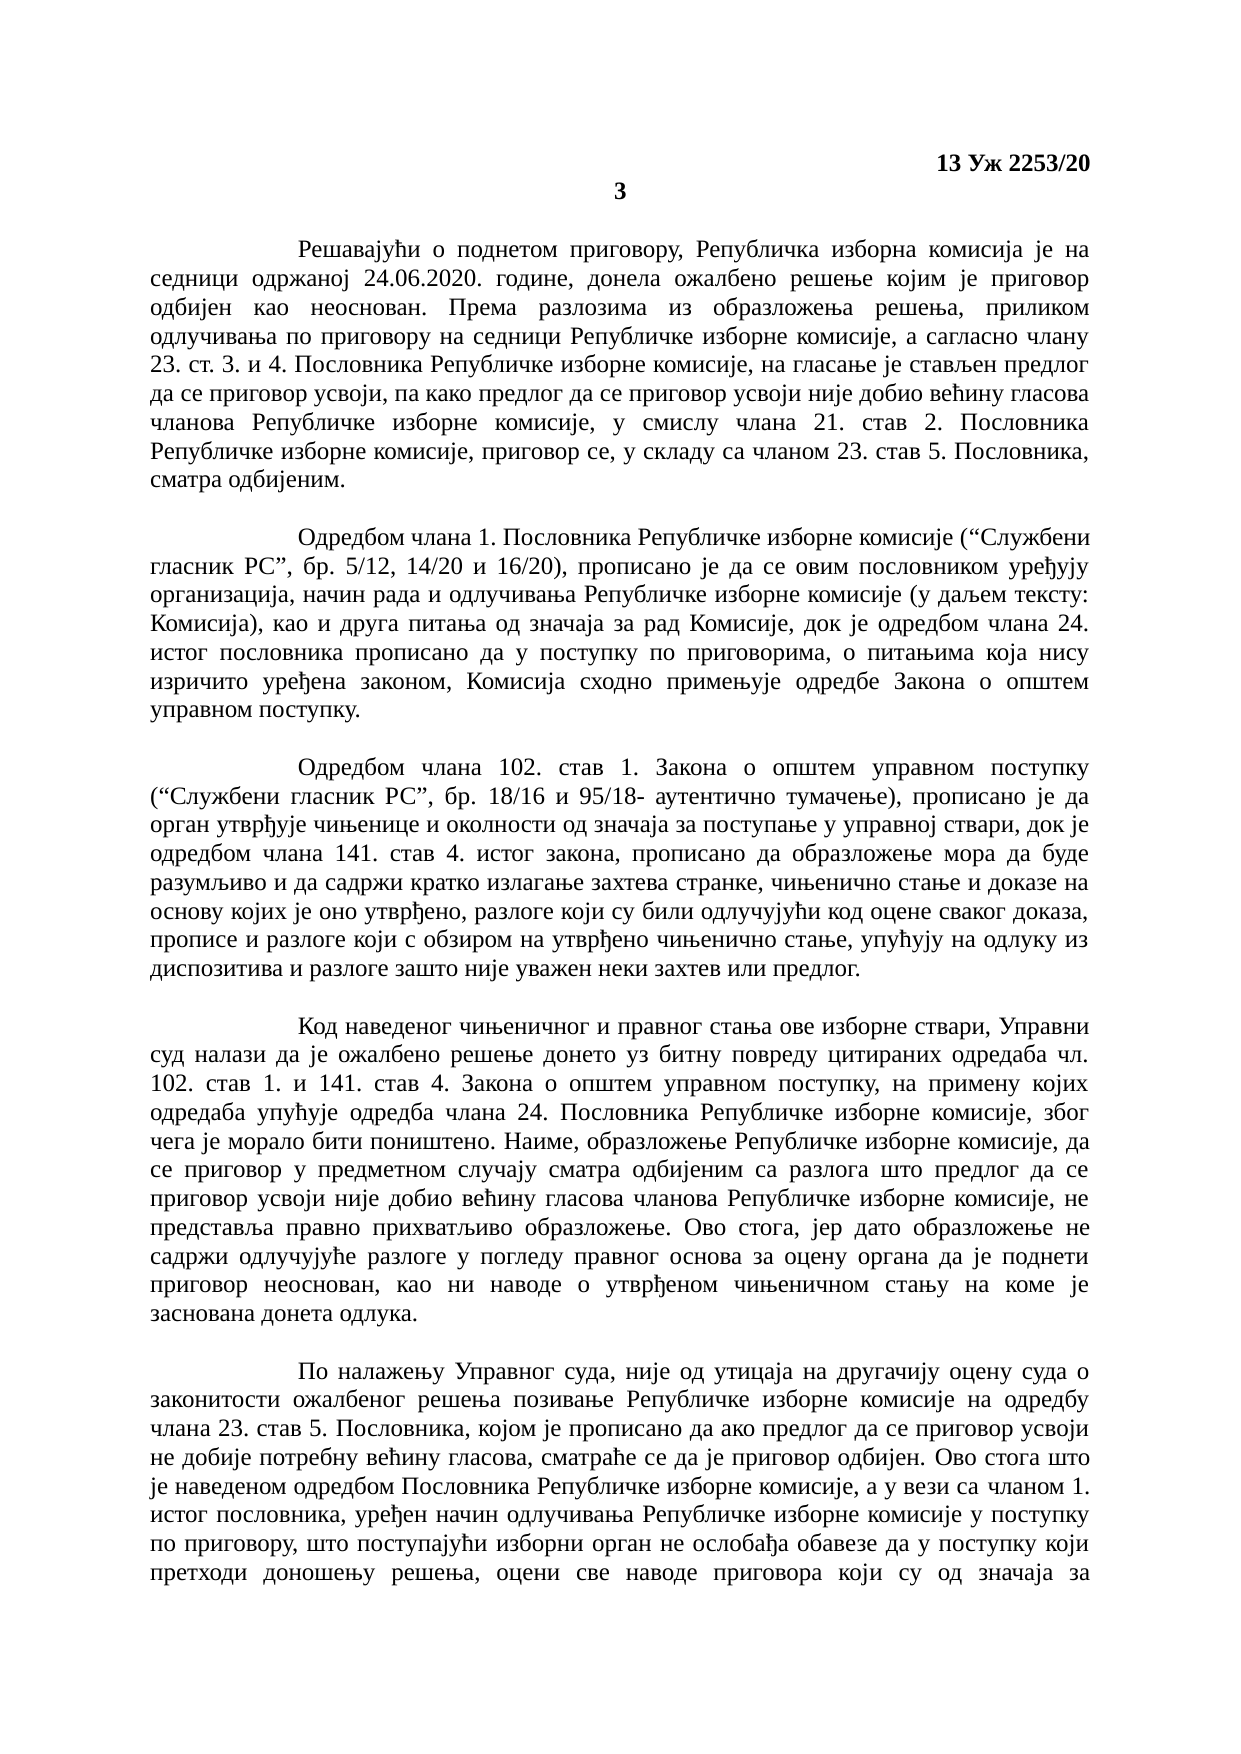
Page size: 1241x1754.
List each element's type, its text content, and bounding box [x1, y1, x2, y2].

text Код наведеног чињеничног и правног стања ове изборне ствари, Управни суд налази да је ожалбено решење донето уз битну повреду цитираних одредаба чл. 102. став 1. и 141. став 4. Закона о општем управном поступку, на примену којих одредаба упућује одредба члана 24. Пословника Републичке изборне комисије, због чега је морало бити поништено. Наиме, образложење Републичке изборне комисије, да се приговор у предметном случају сматра одбијеним са разлога што предлог да се приговор усвоји није добио већину гласова чланова Републичке изборне комисије, не представља правно прихватљиво образложење. Ово стога, јер дато образложење не садржи одлучујуће разлоге у погледу правног основа за оцену органа да је поднети приговор неоснован, као ни наводе о утврђеном чињеничном стању на коме је заснована донета одлука. [150, 1011, 1090, 1327]
text Решавајући о поднетом приговору, Републичка изборна комисија је на седници одржаној 24.06.2020. године, донела ожалбено решење којим је приговор одбијен као неоснован. Према разлозима из образложења решења, приликом одлучивања по приговору на седници Републичке изборне комисије, а сагласно члану 23. ст. 3. и 4. Пословника Републичке изборне комисије, на гласање је стављен предлог да се приговор усвоји, па како предлог да се приговор усвоји није добио већину гласова чланова Републичке изборне комисије, у смислу члана 21. став 2. Пословника Републичке изборне комисије, приговор се, у складу са чланом 23. став 5. Пословника, сматра одбијеним. [150, 234, 1090, 493]
text По налажењу Управног суда, није од утицаја на другачију оцену суда о законитости ожалбеног решења позивање Републичке изборне комисије на одредбу члана 23. став 5. Пословника, којом је прописано да ако предлог да се приговор усвоји не добије потребну већину гласова, сматраће се да је приговор одбијен. Ово стога што је наведеном одредбом Пословника Републичке изборне комисије, а у вези са чланом 1. истог пословника, уређен начин одлучивања Републичке изборне комисије у поступку по приговору, што поступајући изборни орган не ослобађа обавезе да у поступку који претходи доношењу решења, оцени све наводе приговора који су од значаја за [150, 1356, 1090, 1586]
text Одредбом члана 1. Пословника Републичке изборне комисије (“Службени гласник РС”, бр. 5/12, 14/20 и 16/20), прописано је да се овим пословником уређују организација, начин рада и одлучивања Републичке изборне комисије (у даљем тексту: Комисија), као и друга питања од значаја за рад Комисије, док је одредбом члана 24. истог пословника прописано да у поступку по приговорима, о питањима која нису изричито уређена законом, Комисија сходно примењује одредбе Закона о општем управном поступку. [150, 522, 1090, 723]
text Одредбом члана 102. став 1. Закона о општем управном поступку (“Службени гласник РС”, бр. 18/16 и 95/18- аутентично тумачење), прописано је да орган утврђује чињенице и околности од значаја за поступање у управној ствари, док је одредбом члана 141. став 4. истог закона, прописано да образложење мора да буде разумљиво и да садржи кратко излагање захтева странке, чињенично стање и доказе на основу којих је оно утврђено, разлоге који су били одлучујући код оцене сваког доказа, прописе и разлоге који с обзиром на утврђено чињенично стање, упућују на одлуку из диспозитива и разлоге зашто није уважен неки захтев или предлог. [150, 752, 1090, 982]
